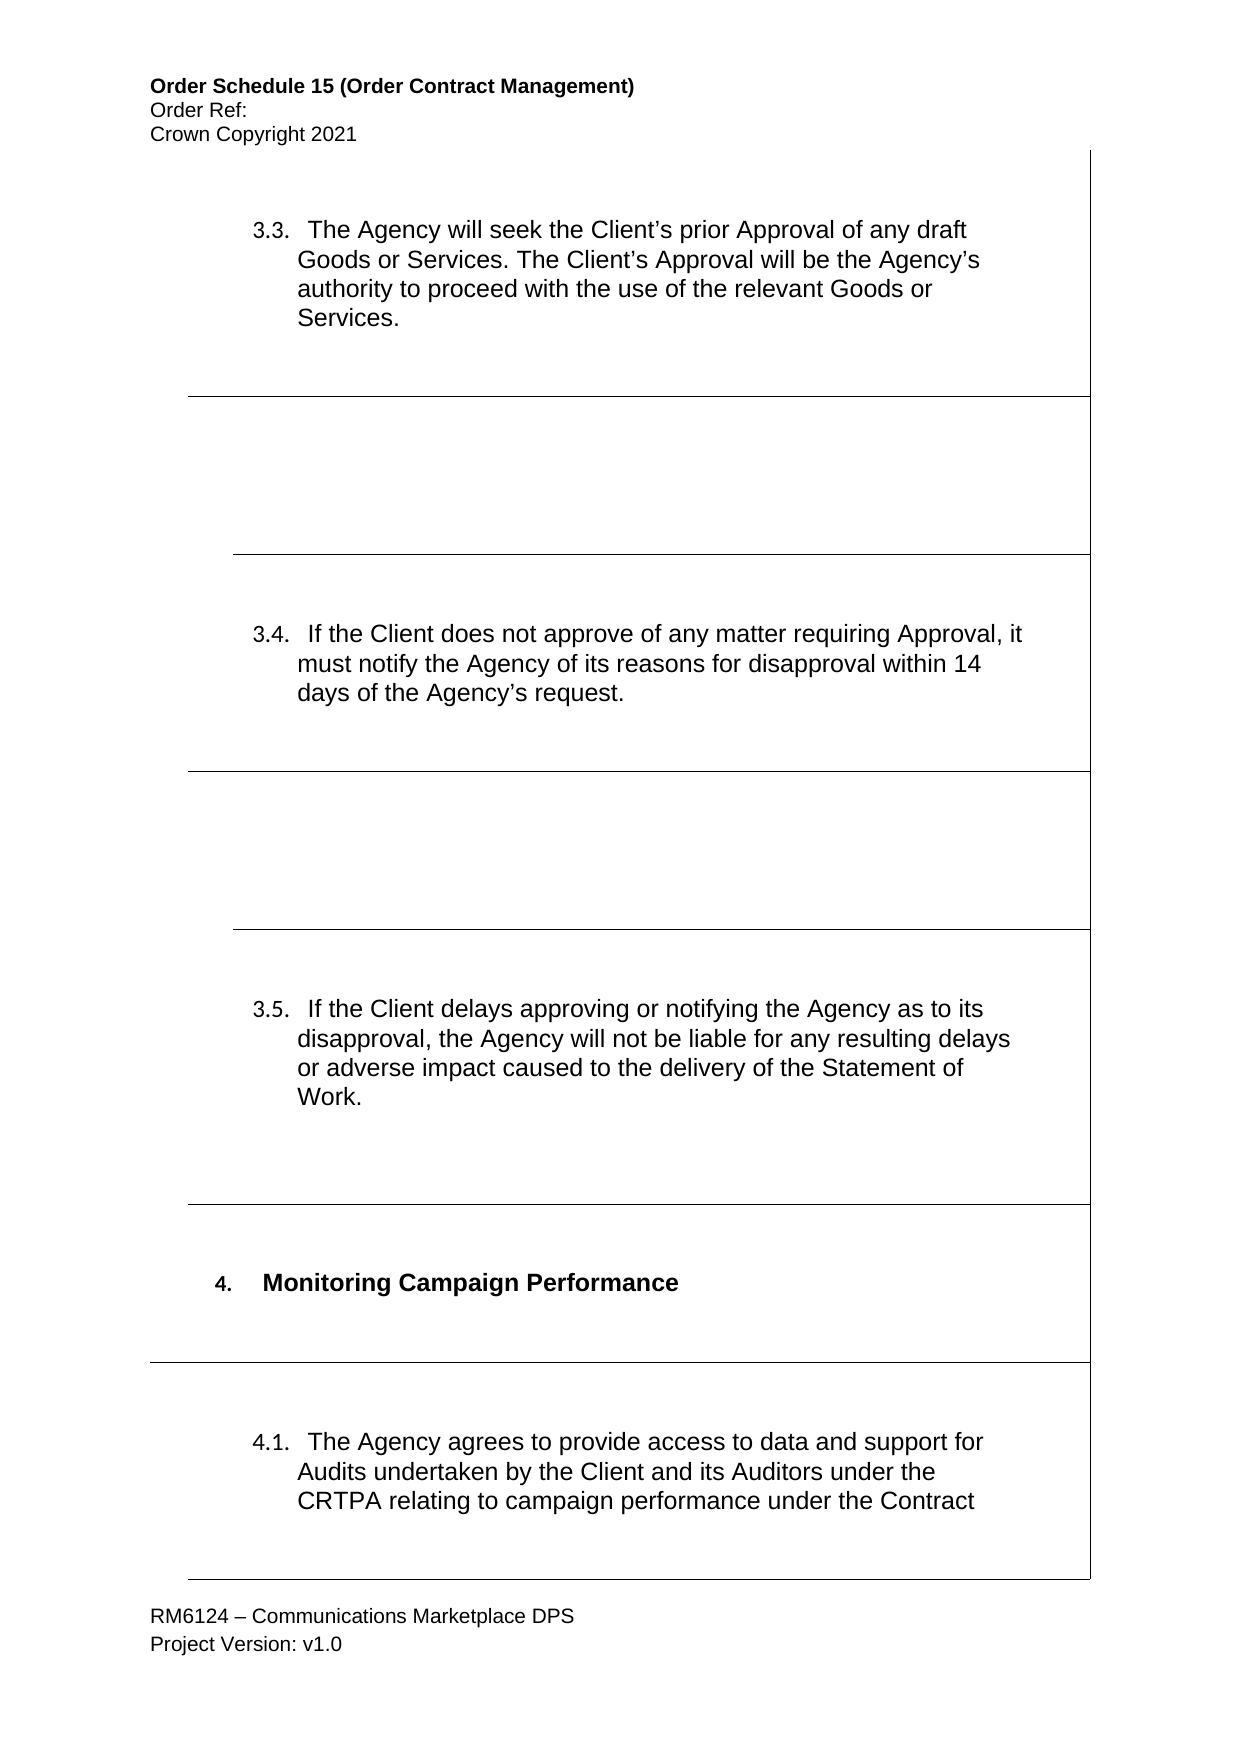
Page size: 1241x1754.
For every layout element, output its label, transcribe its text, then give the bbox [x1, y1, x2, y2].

list If the Client does not approve of any matter requiring Approval, it must notify the Agency of its reasons for disapproval within 14 days of the Agency’s request. [187, 554, 1090, 771]
list The Agency will seek the Client’s prior Approval of any draft Goods or Services. The Client’s Approval will be the Agency’s authority to proceed with the use of the relevant Goods or Services. [187, 150, 1090, 396]
list Monitoring Campaign Performance [150, 1204, 1090, 1362]
list The Agency agrees to provide access to data and support for Audits undertaken by the Client and its Auditors under the CRTPA relating to campaign performance under the Contract [187, 1362, 1090, 1579]
list If the Client delays approving or notifying the Agency as to its disapproval, the Agency will not be liable for any resulting delays or adverse impact caused to the delivery of the Statement of Work. [187, 929, 1090, 1110]
